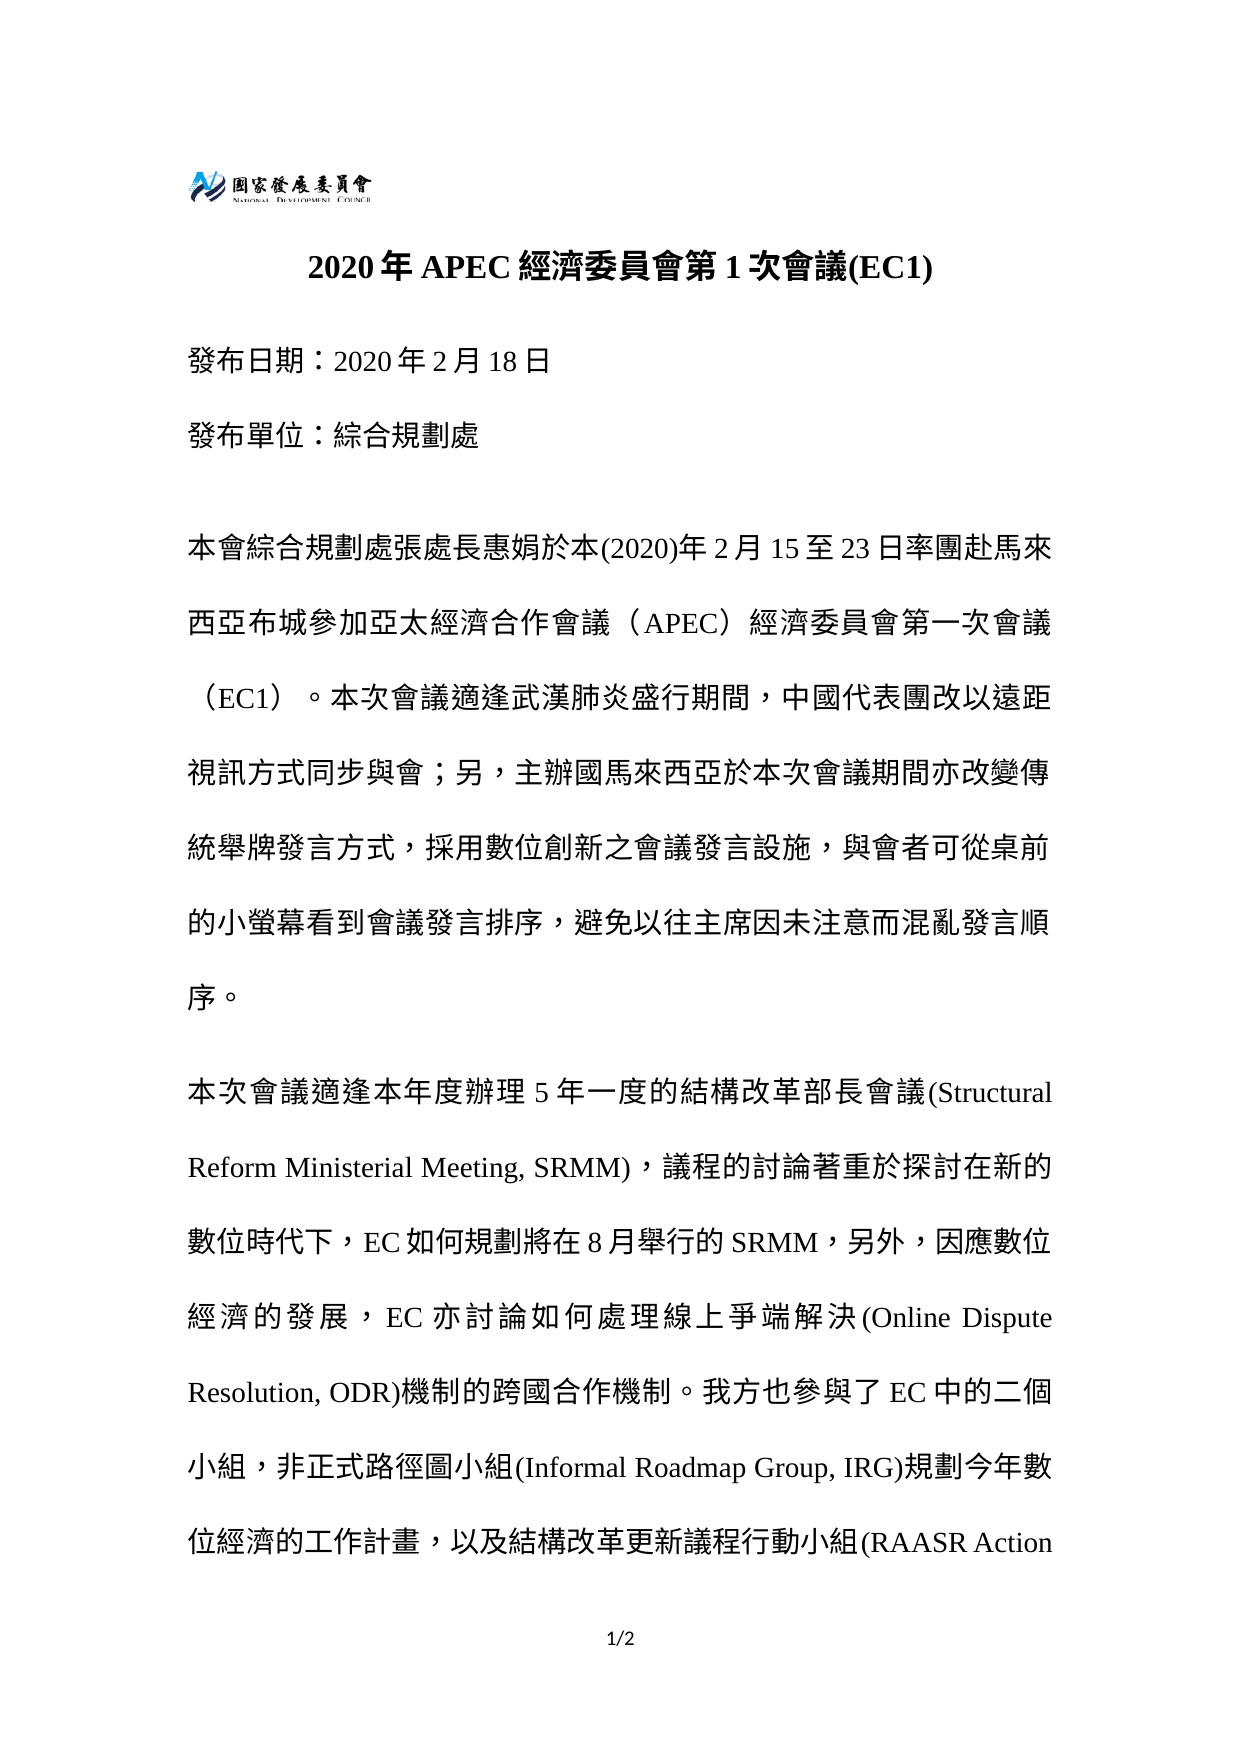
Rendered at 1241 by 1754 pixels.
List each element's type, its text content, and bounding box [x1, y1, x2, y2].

text 發布單位：綜合規劃處 [187, 389, 1053, 464]
text 本會綜合規劃處張處長惠娟於本(2020)年2月15至23日率團赴馬來西亞布城參加亞太經濟合作會議（APEC）經濟委員會第一次會議（EC1）。本次會議適逢武漢肺炎盛行期間，中國代表團改以遠距視訊方式同步與會；另，主辦國馬來西亞於本次會議期間亦改變傳統舉牌發言方式，採用數位創新之會議發言設施，與會者可從桌前的小螢幕看到會議發言排序，避免以往主席因未注意而混亂發言順序。 [187, 502, 1053, 1027]
text 發布日期：2020年2月18日 [187, 314, 1053, 389]
text 本次會議適逢本年度辦理5年一度的結構改革部長會議(Structural Reform Ministerial Meeting, SRMM)，議程的討論著重於探討在新的數位時代下，EC如何規劃將在8月舉行的SRMM，另外，因應數位經濟的發展，EC亦討論如何處理線上爭端解決(Online Dispute Resolution, ODR)機制的跨國合作機制。我方也參與了EC中的二個小組，非正式路徑圖小組(Informal Roadmap Group, IRG)規劃今年數位經濟的工作計畫，以及結構改革更新議程行動小組(RAASR Action [187, 1046, 1053, 1571]
text 2020年APEC經濟委員會第1次會議(EC1) [187, 221, 1053, 296]
picture [187, 170, 374, 202]
